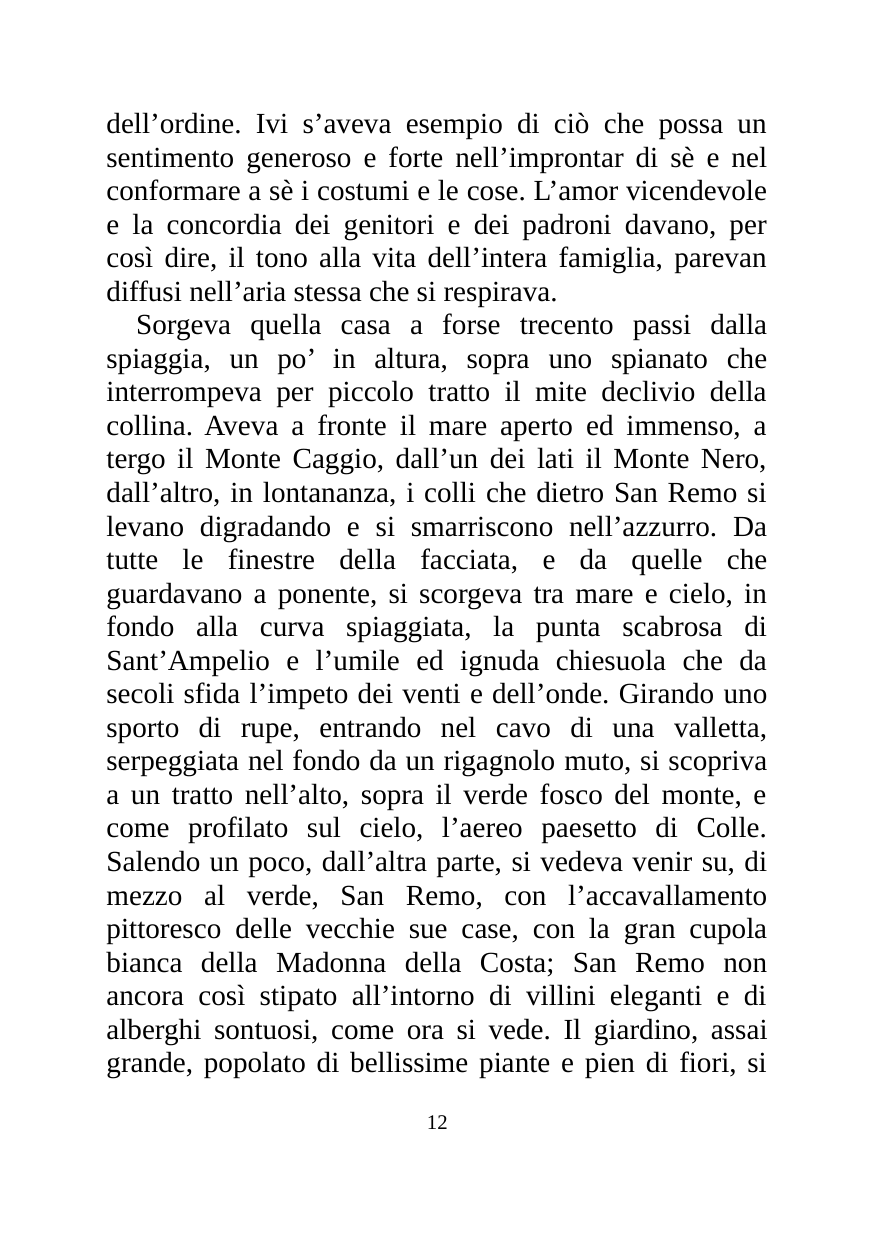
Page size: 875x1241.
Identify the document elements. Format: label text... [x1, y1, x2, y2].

text dell’ordine. Ivi s’aveva esempio di ciò che possa un sentimento generoso e forte nell’improntar di sè e nel conformare a sè i costumi e le cose. L’amor vicendevole e la concordia dei genitori e dei padroni davano, per così dire, il tono alla vita dell’intera famiglia, parevan diffusi nell’aria stessa che si respirava. [106, 106, 768, 307]
text Sorgeva quella casa a forse trecento passi dalla spiaggia, un po’ in altura, sopra uno spianato che interrompeva per piccolo tratto il mite declivio della collina. Aveva a fronte il mare aperto ed immenso, a tergo il Monte Caggio, dall’un dei lati il Monte Nero, dall’altro, in lontananza, i colli che dietro San Remo si levano digradando e si smarriscono nell’azzurro. Da tutte le finestre della facciata, e da quelle che guardavano a ponente, si scorgeva tra mare e cielo, in fondo alla curva spiaggiata, la punta scabrosa di Sant’Ampelio e l’umile ed ignuda chiesuola che da secoli sfida l’impeto dei venti e dell’onde. Girando uno sporto di rupe, entrando nel cavo di una valletta, serpeggiata nel fondo da un rigagnolo muto, si scopriva a un tratto nell’alto, sopra il verde fosco del monte, e come profilato sul cielo, l’aereo paesetto di Colle. Salendo un poco, dall’altra parte, si vedeva venir su, di mezzo al verde, San Remo, con l’accavallamento pittoresco delle vecchie sue case, con la gran cupola bianca della Madonna della Costa; San Remo non ancora così stipato all’intorno di villini eleganti e di alberghi sontuosi, come ora si vede. Il giardino, assai grande, popolato di bellissime piante e pien di fiori, si [106, 307, 768, 1079]
